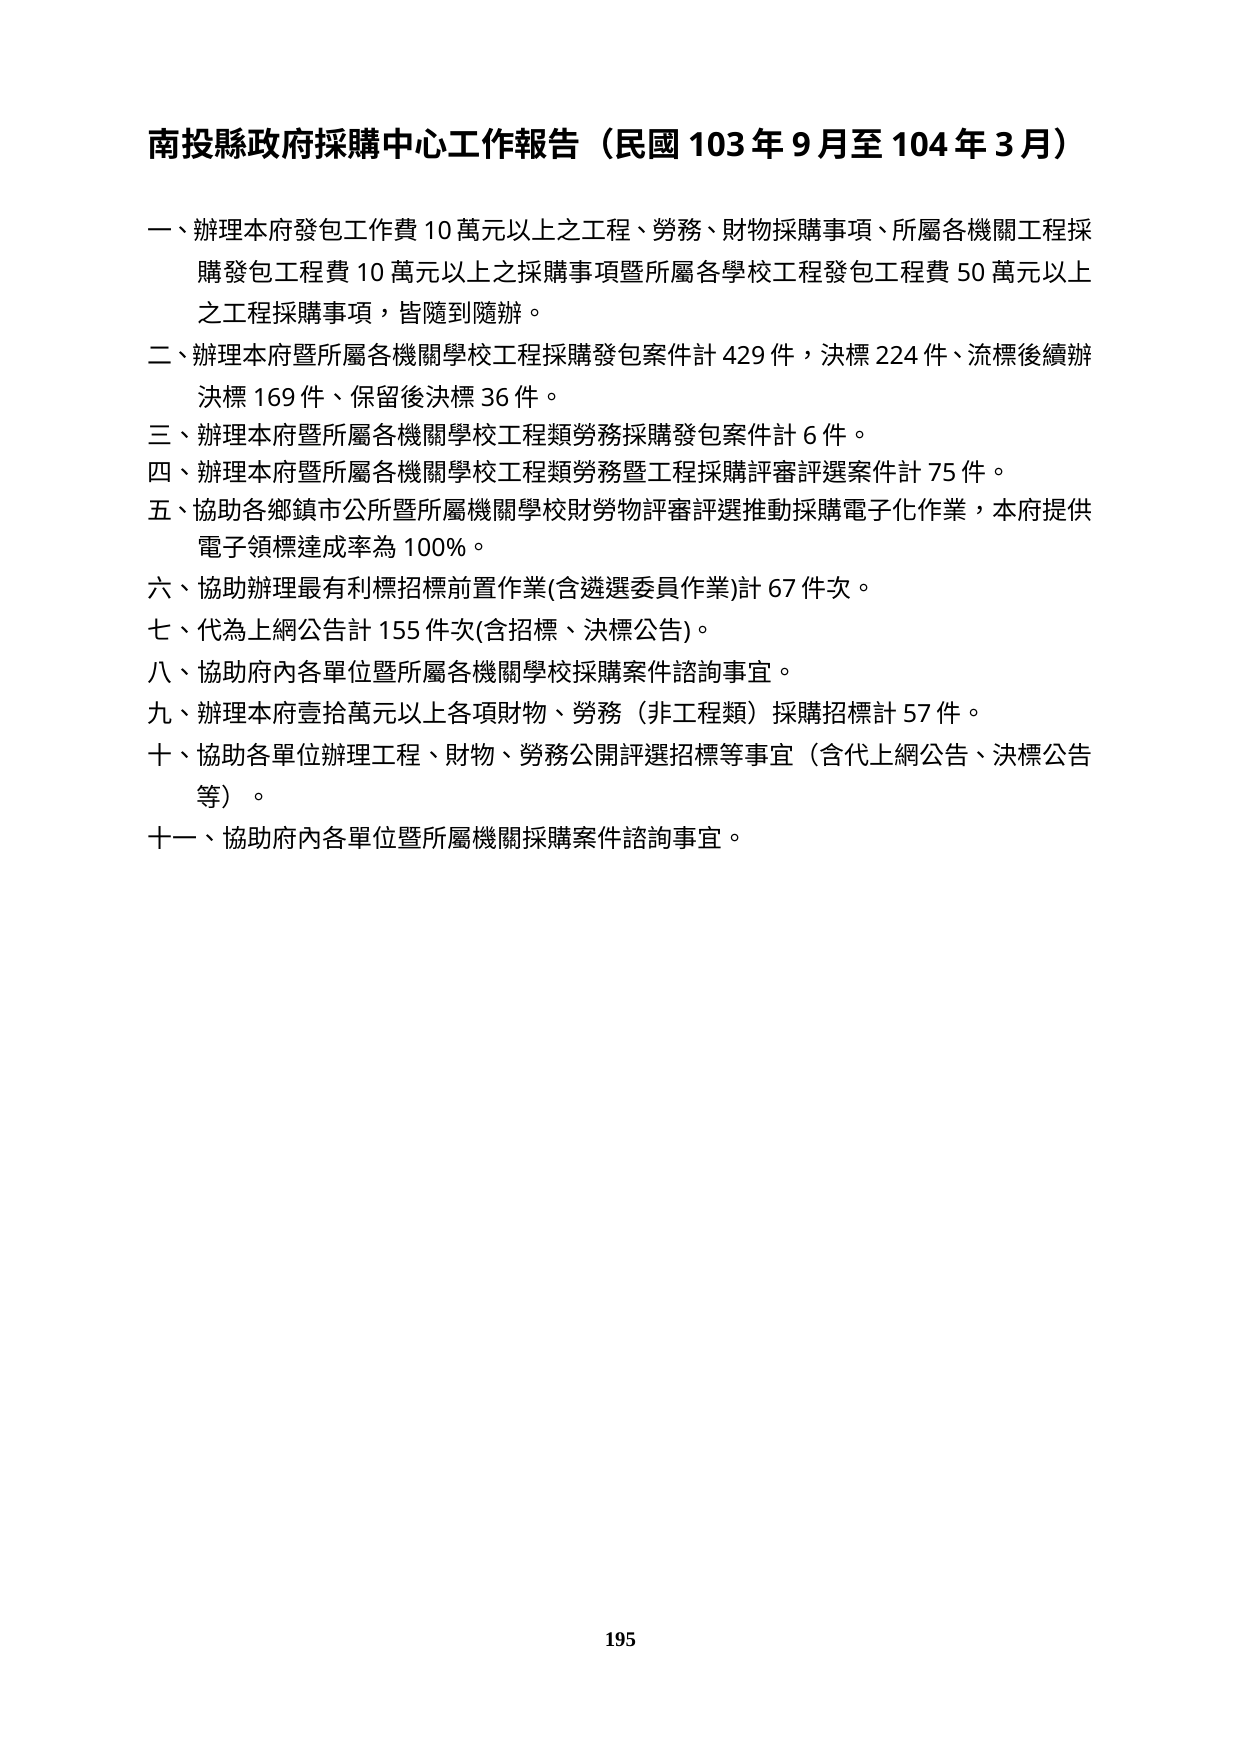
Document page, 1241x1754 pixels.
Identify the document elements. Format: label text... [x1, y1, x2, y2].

text 十一、協助府內各單位暨所屬機關採購案件諮詢事宜。 [148, 814, 1092, 856]
text 六、協助辦理最有利標招標前置作業(含遴選委員作業)計67件次。 [148, 564, 1092, 606]
text 三、辦理本府暨所屬各機關學校工程類勞務採購發包案件計6件。 [148, 414, 1092, 452]
text 十、協助各單位辦理工程、財物、勞務公開評選招標等事宜（含代上網公告、決標公告等）。 [148, 731, 1092, 814]
text 五、協助各鄉鎮市公所暨所屬機關學校財勞物評審評選推動採購電子化作業，本府提供電子領標達成率為100%。 [148, 489, 1092, 564]
text 八、協助府內各單位暨所屬各機關學校採購案件諮詢事宜。 [148, 648, 1092, 689]
text 一、辦理本府發包工作費10萬元以上之工程、勞務、財物採購事項、所屬各機關工程採購發包工程費10萬元以上之採購事項暨所屬各學校工程發包工程費50萬元以上之工程採購事項，皆隨到隨辦。 [148, 206, 1092, 331]
text 二、辦理本府暨所屬各機關學校工程採購發包案件計429件，決標224件、流標後續辦決標169件、保留後決標36件。 [148, 331, 1092, 414]
text 七、代為上網公告計155件次(含招標、決標公告)。 [148, 606, 1092, 648]
text 四、辦理本府暨所屬各機關學校工程類勞務暨工程採購評審評選案件計75件。 [148, 452, 1092, 489]
text 南投縣政府採購中心工作報告（民國103年9月至104年3月） [148, 123, 1092, 164]
text 九、辦理本府壹拾萬元以上各項財物、勞務（非工程類）採購招標計57件。 [148, 689, 1092, 731]
